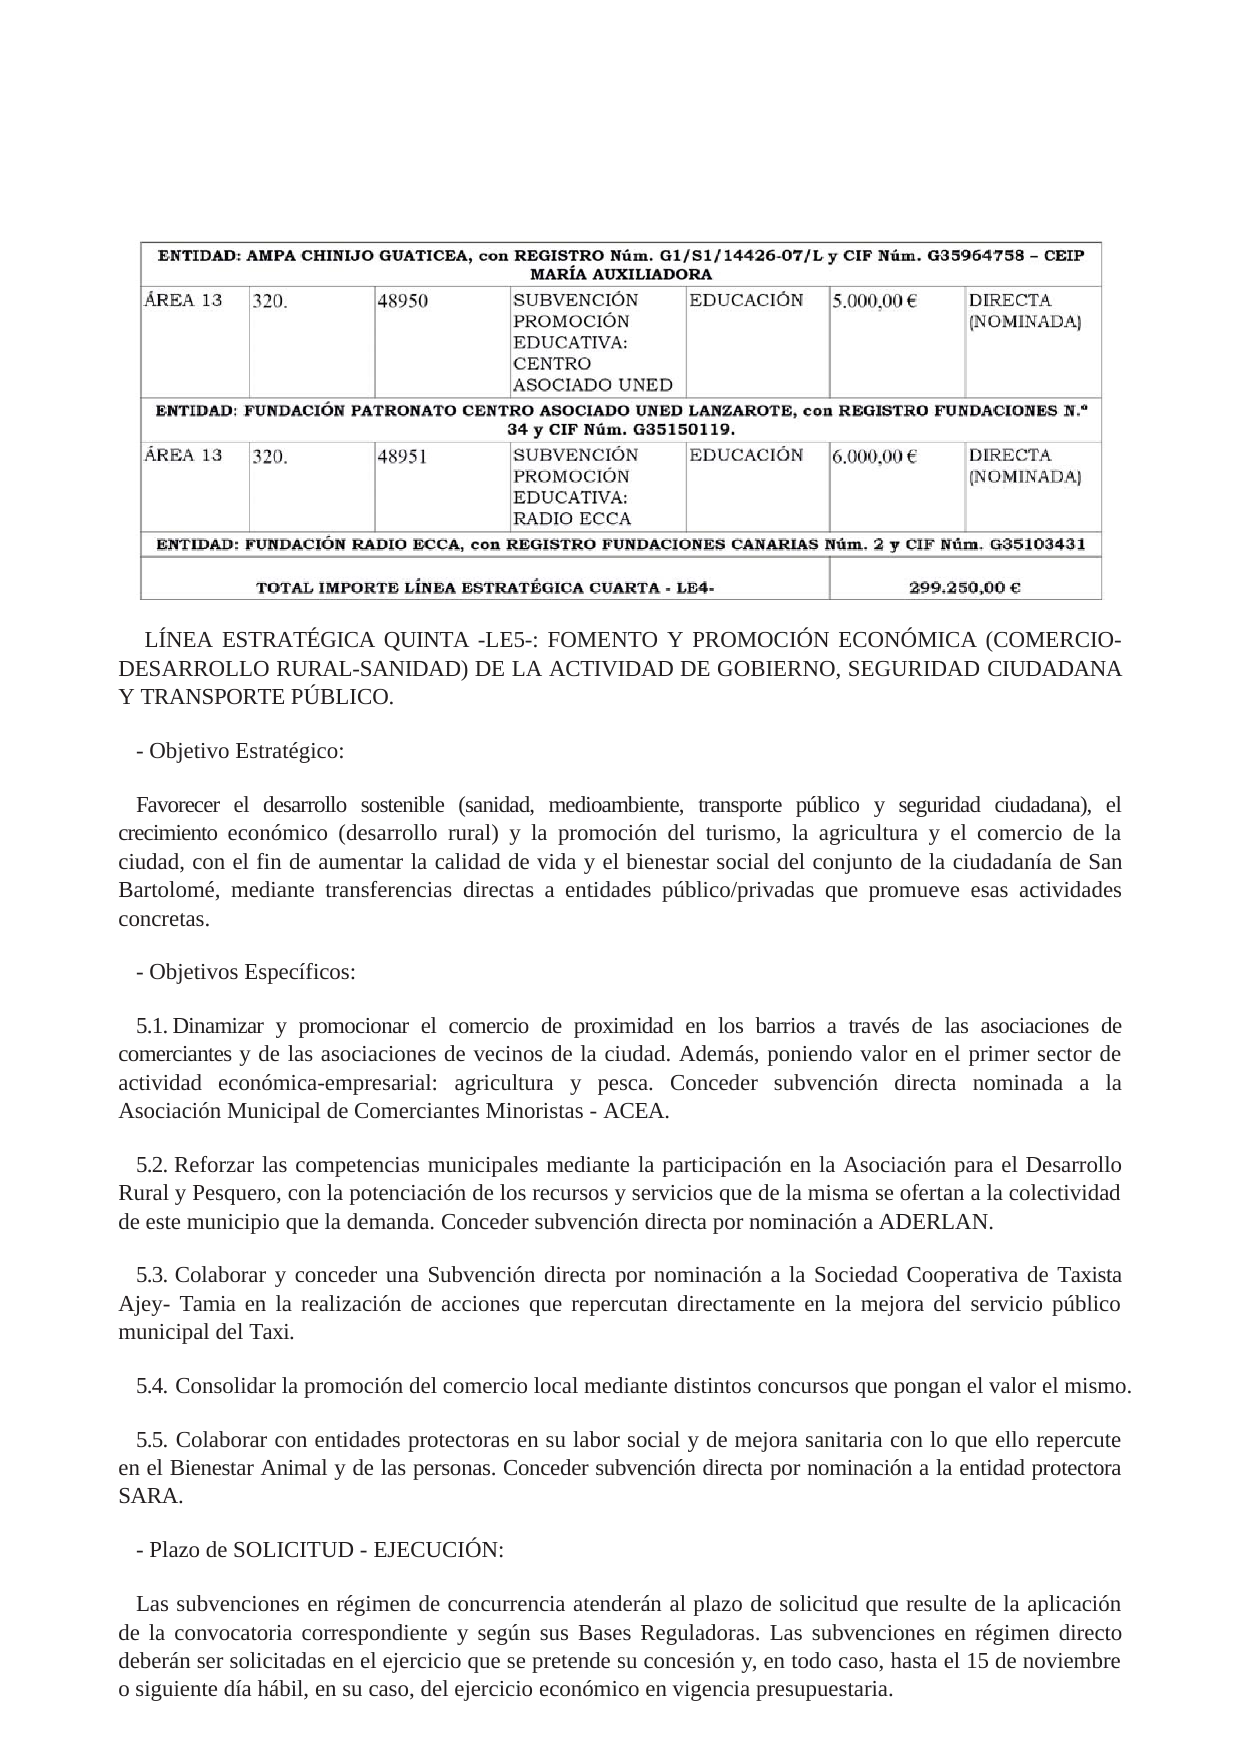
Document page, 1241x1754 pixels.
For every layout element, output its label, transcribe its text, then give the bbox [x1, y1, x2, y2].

list Objetivo Estratégico: [136, 737, 1134, 763]
list Objetivos Específicos: [136, 958, 1134, 984]
list Plazo de SOLICITUD - EJECUCIÓN: [136, 1536, 1134, 1563]
text LÍNEA ESTRATÉGICA QUINTA -LE5-: FOMENTO Y PROMOCIÓN ECONÓMICA (COMERCIO- DESARROLLO RURAL-SANIDAD) DE LA ACTIVIDAD DE GOBIERNO, SEGURIDAD CIUDADANA Y TRANSPORTE PÚBLICO. [118, 627, 1123, 710]
list Colaborar y conceder una Subvención directa por nominación a la Sociedad Cooperativa de Taxista Ajey- Tamia en la realización de acciones que repercutan directamente en la mejora del servicio público municipal del Taxi. [118, 1261, 1122, 1345]
list Colaborar con entidades protectoras en su labor social y de mejora sanitaria con lo que ello repercute en el Bienestar Animal y de las personas. Conceder subvención directa por nominación a la entidad protectora SARA. [118, 1426, 1122, 1509]
list Dinamizar y promocionar el comercio de proximidad en los barrios a través de las asociaciones de comerciantes y de las asociaciones de vecinos de la ciudad. Además, poniendo valor en el primer sector de actividad económica-empresarial: agricultura y pesca. Conceder subvención directa nominada a la Asociación Municipal de Comerciantes Minoristas - ACEA. [118, 1012, 1123, 1124]
picture [118, 217, 1120, 631]
list Consolidar la promoción del comercio local mediante distintos concursos que pongan el valor el mismo. [136, 1372, 1134, 1398]
list Reforzar las competencias municipales mediante la participación en la Asociación para el Desarrollo Rural y Pesquero, con la potenciación de los recursos y servicios que de la misma se ofertan a la colectividad de este municipio que la demanda. Conceder subvención directa por nominación a ADERLAN. [118, 1151, 1122, 1234]
text Favorecer el desarrollo sostenible (sanidad, medioambiente, transporte público y seguridad ciudadana), el crecimiento económico (desarrollo rural) y la promoción del turismo, la agricultura y el comercio de la ciudad, con el fin de aumentar la calidad de vida y el bienestar social del conjunto de la ciudadanía de San Bartolomé, mediante transferencias directas a entidades público/privadas que promueve esas actividades concretas. [118, 791, 1122, 931]
text Las subvenciones en régimen de concurrencia atenderán al plazo de solicitud que resulte de la aplicación de la convocatoria correspondiente y según sus Bases Reguladoras. Las subvenciones en régimen directo deberán ser solicitadas en el ejercicio que se pretende su concesión y, en todo caso, hasta el 15 de noviembre o siguiente día hábil, en su caso, del ejercicio económico en vigencia presupuestaria. [118, 1590, 1122, 1702]
